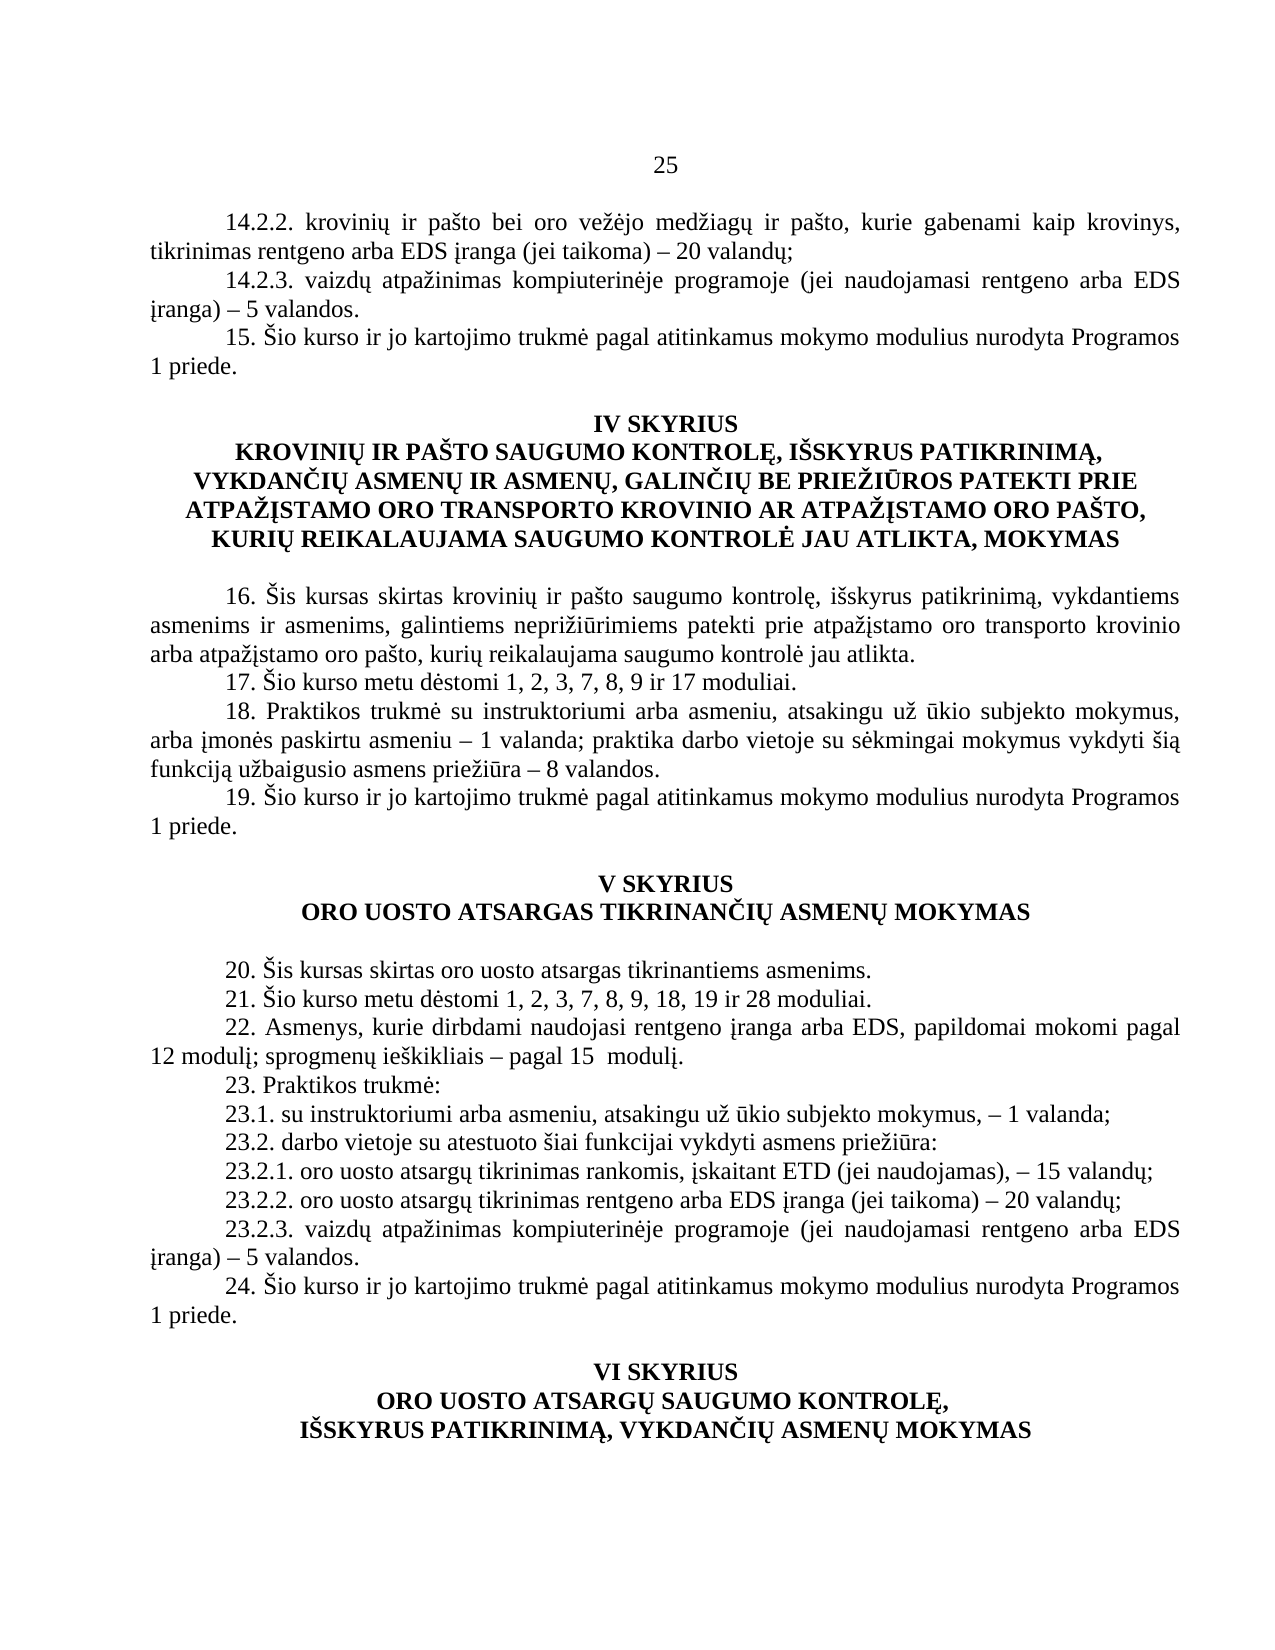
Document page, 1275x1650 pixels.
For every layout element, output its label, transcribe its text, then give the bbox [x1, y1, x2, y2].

text 14.2.3. vaizdų atpažinimas kompiuterinėje programoje (jei naudojamasi rentgeno arba EDS įranga) – 5 valandos. [150, 265, 1181, 322]
text 23.2.1. oro uosto atsargų tikrinimas rankomis, įskaitant ETD (jei naudojamas), – 15 valandų; [150, 1156, 1181, 1185]
text 23.2.2. oro uosto atsargų tikrinimas rentgeno arba EDS įranga (jei taikoma) – 20 valandų; [150, 1185, 1181, 1214]
text 19. Šio kurso ir jo kartojimo trukmė pagal atitinkamus mokymo modulius nurodyta Programos 1 priede. [150, 782, 1181, 840]
text 23.2.3. vaizdų atpažinimas kompiuterinėje programoje (jei naudojamasi rentgeno arba EDS įranga) – 5 valandos. [150, 1214, 1181, 1271]
text 16. Šis kursas skirtas krovinių ir pašto saugumo kontrolę, išskyrus patikrinimą, vykdantiems asmenims ir asmenims, galintiems neprižiūrimiems patekti prie atpažįstamo oro transporto krovinio arba atpažįstamo oro pašto, kurių reikalaujama saugumo kontrolė jau atlikta. [150, 581, 1181, 667]
text 21. Šio kurso metu dėstomi 1, 2, 3, 7, 8, 9, 18, 19 ir 28 moduliai. [150, 984, 1181, 1012]
text V SKYRIUS [150, 869, 1181, 897]
text 18. Praktikos trukmė su instruktoriumi arba asmeniu, atsakingu už ūkio subjekto mokymus, arba įmonės paskirtu asmeniu – 1 valanda; praktika darbo vietoje su sėkmingai mokymus vykdyti šią funkciją užbaigusio asmens priežiūra – 8 valandos. [150, 696, 1181, 782]
text 17. Šio kurso metu dėstomi 1, 2, 3, 7, 8, 9 ir 17 moduliai. [150, 667, 1181, 696]
text ORO UOSTO ATSARGAS TIKRINANČIŲ ASMENŲ MOKYMAS [150, 897, 1181, 926]
text 14.2.2. krovinių ir pašto bei oro vežėjo medžiagų ir pašto, kurie gabenami kaip krovinys, tikrinimas rentgeno arba EDS įranga (jei taikoma) – 20 valandų; [150, 207, 1181, 265]
text 15. Šio kurso ir jo kartojimo trukmė pagal atitinkamus mokymo modulius nurodyta Programos 1 priede. [150, 322, 1181, 380]
text 23. Praktikos trukmė: [150, 1070, 1181, 1099]
text IV SKYRIUS [150, 409, 1181, 437]
text 24. Šio kurso ir jo kartojimo trukmė pagal atitinkamus mokymo modulius nurodyta Programos 1 priede. [150, 1271, 1181, 1329]
text KROVINIŲ IR PAŠTO SAUGUMO KONTROLĘ, IŠSKYRUS PATIKRINIMĄ, VYKDANČIŲ ASMENŲ IR ASMENŲ, GALINČIŲ BE PRIEŽIŪROS PATEKTI PRIE ATPAŽĮSTAMO ORO TRANSPORTO KROVINIO AR ATPAŽĮSTAMO ORO PAŠTO, KURIŲ REIKALAUJAMA SAUGUMO KONTROLĖ JAU ATLIKTA, MOKYMAS [150, 437, 1181, 552]
text ORO UOSTO ATSARGŲ SAUGUMO KONTROLĘ, [150, 1386, 1181, 1415]
text 23.2. darbo vietoje su atestuoto šiai funkcijai vykdyti asmens priežiūra: [150, 1127, 1181, 1156]
text IŠSKYRUS PATIKRINIMĄ, VYKDANČIŲ ASMENŲ MOKYMAS [150, 1415, 1181, 1444]
text VI SKYRIUS [150, 1357, 1181, 1386]
text 20. Šis kursas skirtas oro uosto atsargas tikrinantiems asmenims. [150, 955, 1181, 984]
text 23.1. su instruktoriumi arba asmeniu, atsakingu už ūkio subjekto mokymus, – 1 valanda; [150, 1099, 1181, 1127]
text 22. Asmenys, kurie dirbdami naudojasi rentgeno įranga arba EDS, papildomai mokomi pagal 12 modulį; sprogmenų ieškikliais – pagal 15 modulį. [150, 1012, 1181, 1070]
